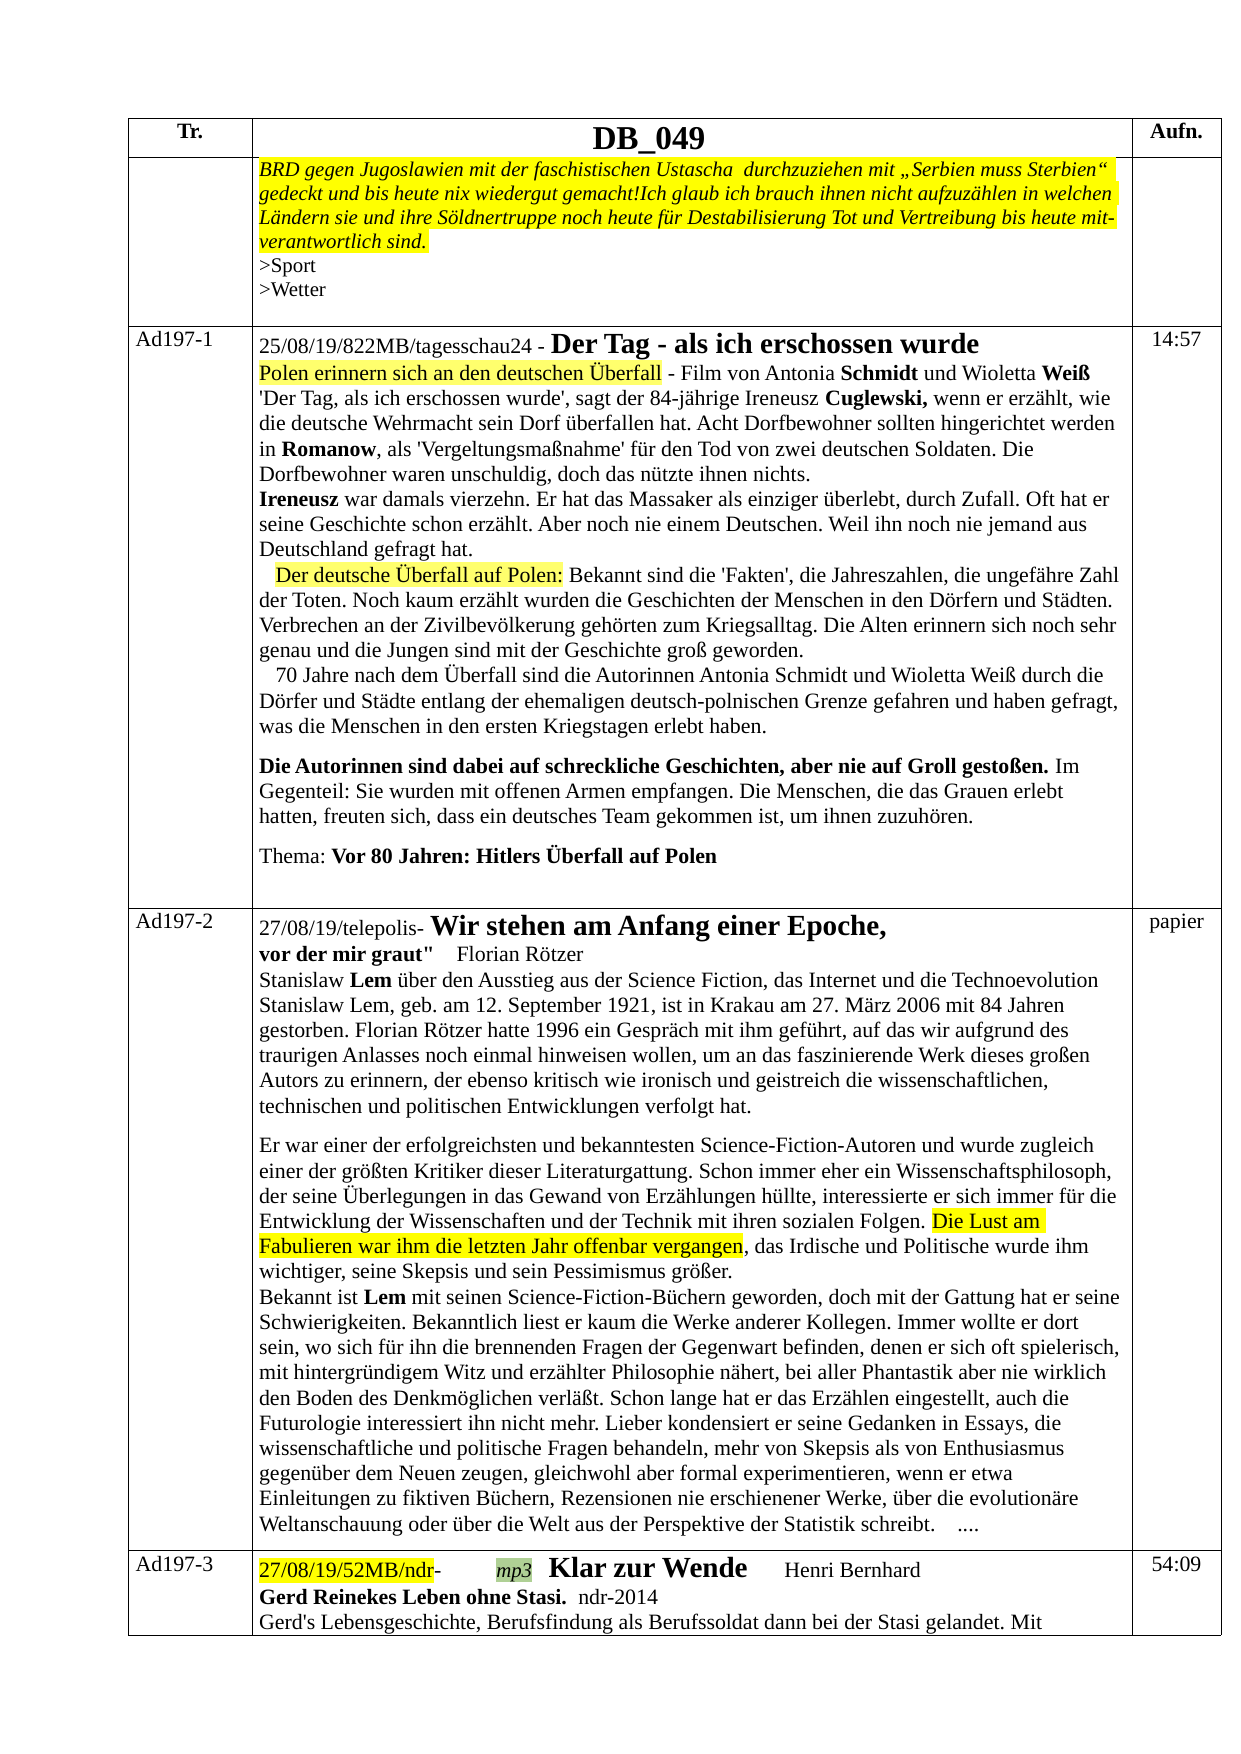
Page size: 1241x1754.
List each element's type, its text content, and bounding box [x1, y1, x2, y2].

table_cell [1133, 158, 1221, 326]
table_cell 54:09 [1133, 1551, 1221, 1634]
table_header Aufn. [1133, 119, 1221, 157]
table_cell Ad197-1 [129, 327, 252, 908]
table_header DB_049 [253, 119, 1132, 157]
table_cell [129, 158, 252, 326]
table_header ­Tr. [129, 119, 252, 157]
table_cell BRD gegen Jugoslawien mit der faschistischen Ustascha durchzuziehen mit „Serbien muss Sterbien“ gedeckt und bis heute nix wiedergut gemacht!Ich glaub ich brauch ihnen nicht aufzuzählen in welchen Ländern sie und ihre Söldnertruppe noch heute für Destabilisierung Tot und Vertreibung bis heute mit-verantwortlich sind. >Sport >Wetter [253, 158, 1132, 326]
table_cell 14:57 [1133, 327, 1221, 908]
table_cell 27/08/19/52MB/ndr- mp3 Klar zur Wende Henri Bernhard Gerd Reinekes Leben ohne Stasi. ndr-2014 Gerd's Lebensgeschichte, Berufsfindung als Berufssoldat dann bei der Stasi gelandet. Mit [253, 1551, 1132, 1634]
table_cell papier [1133, 909, 1221, 1550]
table_cell Ad197-3 [129, 1551, 252, 1634]
table_cell 27/08/19/telepolis- Wir stehen am Anfang einer Epoche, vor der mir graut" Florian Rötzer Stanislaw Lem über den Ausstieg aus der Science Fiction, das Internet und die Technoevolution Stanislaw Lem, geb. am 12. September 1921, ist in Krakau am 27. März 2006 mit 84 Jahren gestorben. Florian Rötzer hatte 1996 ein Gespräch mit ihm geführt, auf das wir aufgrund des traurigen Anlasses noch einmal hinweisen wollen, um an das faszinierende Werk dieses großen Autors zu erinnern, der ebenso kritisch wie ironisch und geistreich die wissenschaftlichen, technischen und politischen Entwicklungen verfolgt hat. Er war einer der erfolgreichsten und bekanntesten Science-Fiction-Autoren und wurde zugleich einer der größten Kritiker dieser Literaturgattung. Schon immer eher ein Wissenschaftsphilosoph, der seine Überlegungen in das Gewand von Erzählungen hüllte, interessierte er sich immer für die Entwicklung der Wissenschaften und der Technik mit ihren sozialen Folgen. Die Lust am Fabulieren war ihm die letzten Jahr offenbar vergangen, das Irdische und Politische wurde ihm wichtiger, seine Skepsis und sein Pessimismus größer. Bekannt ist Lem mit seinen Science-Fiction-Büchern geworden, doch mit der Gattung hat er seine Schwierigkeiten. Bekanntlich liest er kaum die Werke anderer Kollegen. Immer wollte er dort sein, wo sich für ihn die brennenden Fragen der Gegenwart befinden, denen er sich oft spielerisch, mit hintergründigem Witz und erzählter Philosophie nähert, bei aller Phantastik aber nie wirklich den Boden des Denkmöglichen verläßt. Schon lange hat er das Erzählen eingestellt, auch die Futurologie interessiert ihn nicht mehr. Lieber kondensiert er seine Gedanken in Essays, die wissenschaftliche und politische Fragen behandeln, mehr von Skepsis als von Enthusiasmus gegenüber dem Neuen zeugen, gleichwohl aber formal experimentieren, wenn er etwa Einleitungen zu fiktiven Büchern, Rezensionen nie erschienener Werke, über die evolutionäre Weltanschauung oder über die Welt aus der Perspektive der Statistik schreibt. .... [253, 909, 1132, 1550]
table_cell Ad197-2 [129, 909, 252, 1550]
table_cell 25/08/19/822MB/tagesschau24 - Der Tag - als ich erschossen wurde Polen erinnern sich an den deutschen Überfall - Film von Antonia Schmidt und Wioletta Weiß 'Der Tag, als ich erschossen wurde', sagt der 84-jährige Ireneusz Cuglewski, wenn er erzählt, wie die deutsche Wehrmacht sein Dorf überfallen hat. Acht Dorfbewohner sollten hingerichtet werden in Romanow, als 'Vergeltungsmaßnahme' für den Tod von zwei deutschen Soldaten. Die Dorfbewohner waren unschuldig, doch das nützte ihnen nichts. Ireneusz war damals vierzehn. Er hat das Massaker als einziger überlebt, durch Zufall. Oft hat er seine Geschichte schon erzählt. Aber noch nie einem Deutschen. Weil ihn noch nie jemand aus Deutschland gefragt hat. Der deutsche Überfall auf Polen: Bekannt sind die 'Fakten', die Jahreszahlen, die ungefähre Zahl der Toten. Noch kaum erzählt wurden die Geschichten der Menschen in den Dörfern und Städten. Verbrechen an der Zivilbevölkerung gehörten zum Kriegsalltag. Die Alten erinnern sich noch sehr genau und die Jungen sind mit der Geschichte groß geworden. 70 Jahre nach dem Überfall sind die Autorinnen Antonia Schmidt und Wioletta Weiß durch die Dörfer und Städte entlang der ehemaligen deutsch-polnischen Grenze gefahren und haben gefragt, was die Menschen in den ersten Kriegstagen erlebt haben. Die Autorinnen sind dabei auf schreckliche Geschichten, aber nie auf Groll gestoßen. Im Gegenteil: Sie wurden mit offenen Armen empfangen. Die Menschen, die das Grauen erlebt hatten, freuten sich, dass ein deutsches Team gekommen ist, um ihnen zuzuhören. Thema: Vor 80 Jahren: Hitlers Überfall auf Polen [253, 327, 1132, 908]
